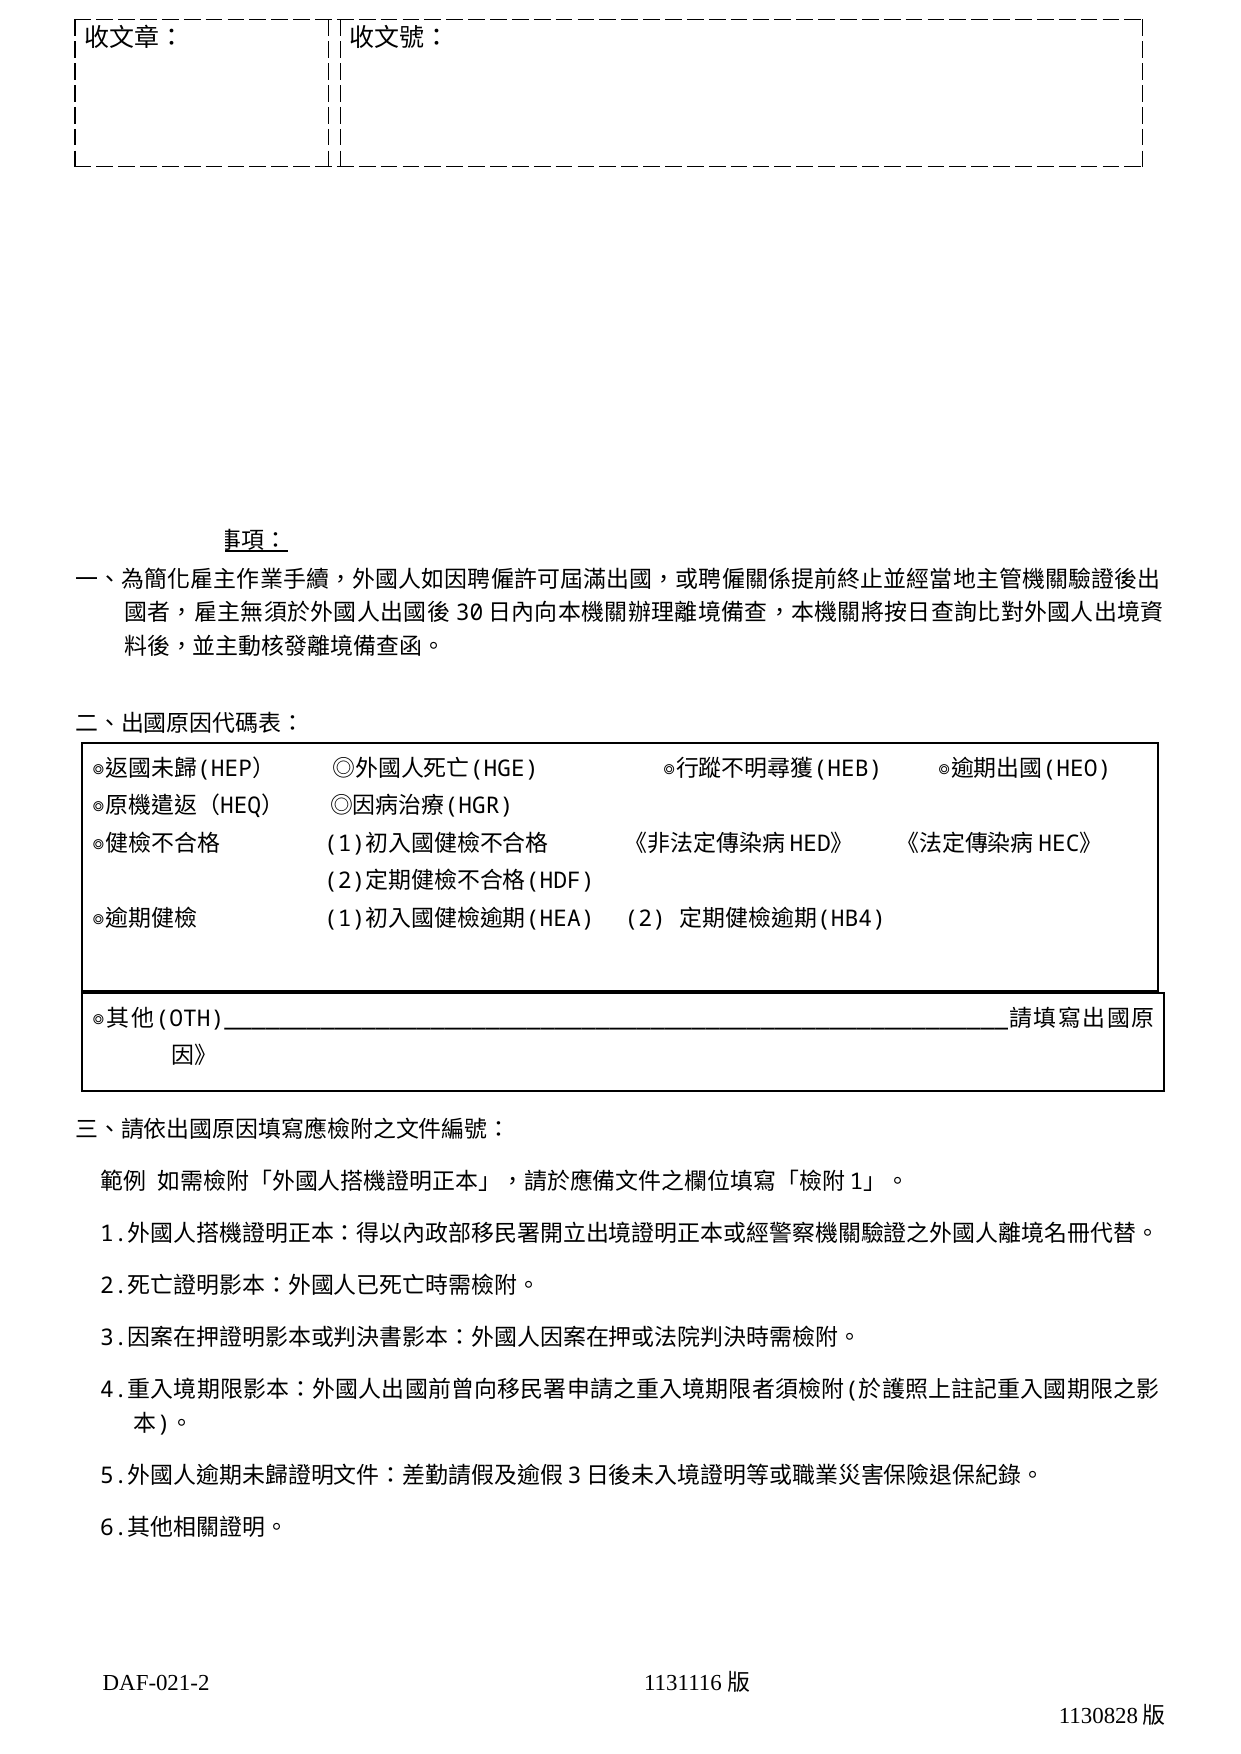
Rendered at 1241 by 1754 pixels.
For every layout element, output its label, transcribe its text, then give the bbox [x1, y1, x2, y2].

text ◎健檢不合格 (1)初入國健檢不合格 《非法定傳染病HED》 《法定傳染病HEC》 [83, 817, 1157, 854]
text 三、請依出國原因填寫應檢附之文件編號： [75, 1111, 1165, 1144]
text 一、為簡化雇主作業手續，外國人如因聘僱許可屆滿出國，或聘僱關係提前終止並經當地主管機關驗證後出國者，雇主無須於外國人出國後30日內向本機關辦理離境備查，本機關將按日查詢比對外國人出境資料後，並主動核發離境備查函。 [75, 561, 1165, 661]
table_header 收文號： [341, 19, 1142, 166]
text 填表說明注意事項： [62, 517, 1159, 566]
text 5.外國人逾期未歸證明文件：差勤請假及逾假3日後未入境證明等或職業災害保險退保紀錄。 [100, 1456, 1159, 1490]
text 範例 如需檢附「外國人搭機證明正本」，請於應備文件之欄位填寫「檢附1」。 [100, 1163, 1159, 1196]
text ◎逾期健檢 (1)初入國健檢逾期(HEA) (2) 定期健檢逾期(HB4) [83, 892, 1157, 934]
text 6.其他相關證明。 [100, 1508, 1159, 1542]
text ◎返國未歸(HEP） ◎外國人死亡(HGE) ◎行蹤不明尋獲(HEB) ◎逾期出國(HEO) [83, 744, 1157, 779]
text ◎原機遣返（HEQ） ◎因病治療(HGR) [83, 779, 1157, 817]
text 1.外國人搭機證明正本：得以內政部移民署開立出境證明正本或經警察機關驗證之外國人離境名冊代替。 [100, 1215, 1159, 1248]
text 4.重入境期限影本：外國人出國前曾向移民署申請之重入境期限者須檢附(於護照上註記重入國期限之影本)。 [100, 1371, 1159, 1438]
text 二、出國原因代碼表： [75, 679, 1165, 742]
text 3.因案在押證明影本或判決書影本：外國人因案在押或法院判決時需檢附。 [100, 1319, 1159, 1352]
text ◎其他(OTH)_________________________________________________________請填寫出國原因》 [83, 994, 1163, 1090]
text 2.死亡證明影本：外國人已死亡時需檢附。 [100, 1267, 1159, 1300]
table_header [329, 19, 341, 166]
text (2)定期健檢不合格(HDF) [83, 854, 1157, 892]
table_header 收文章： [75, 19, 329, 166]
